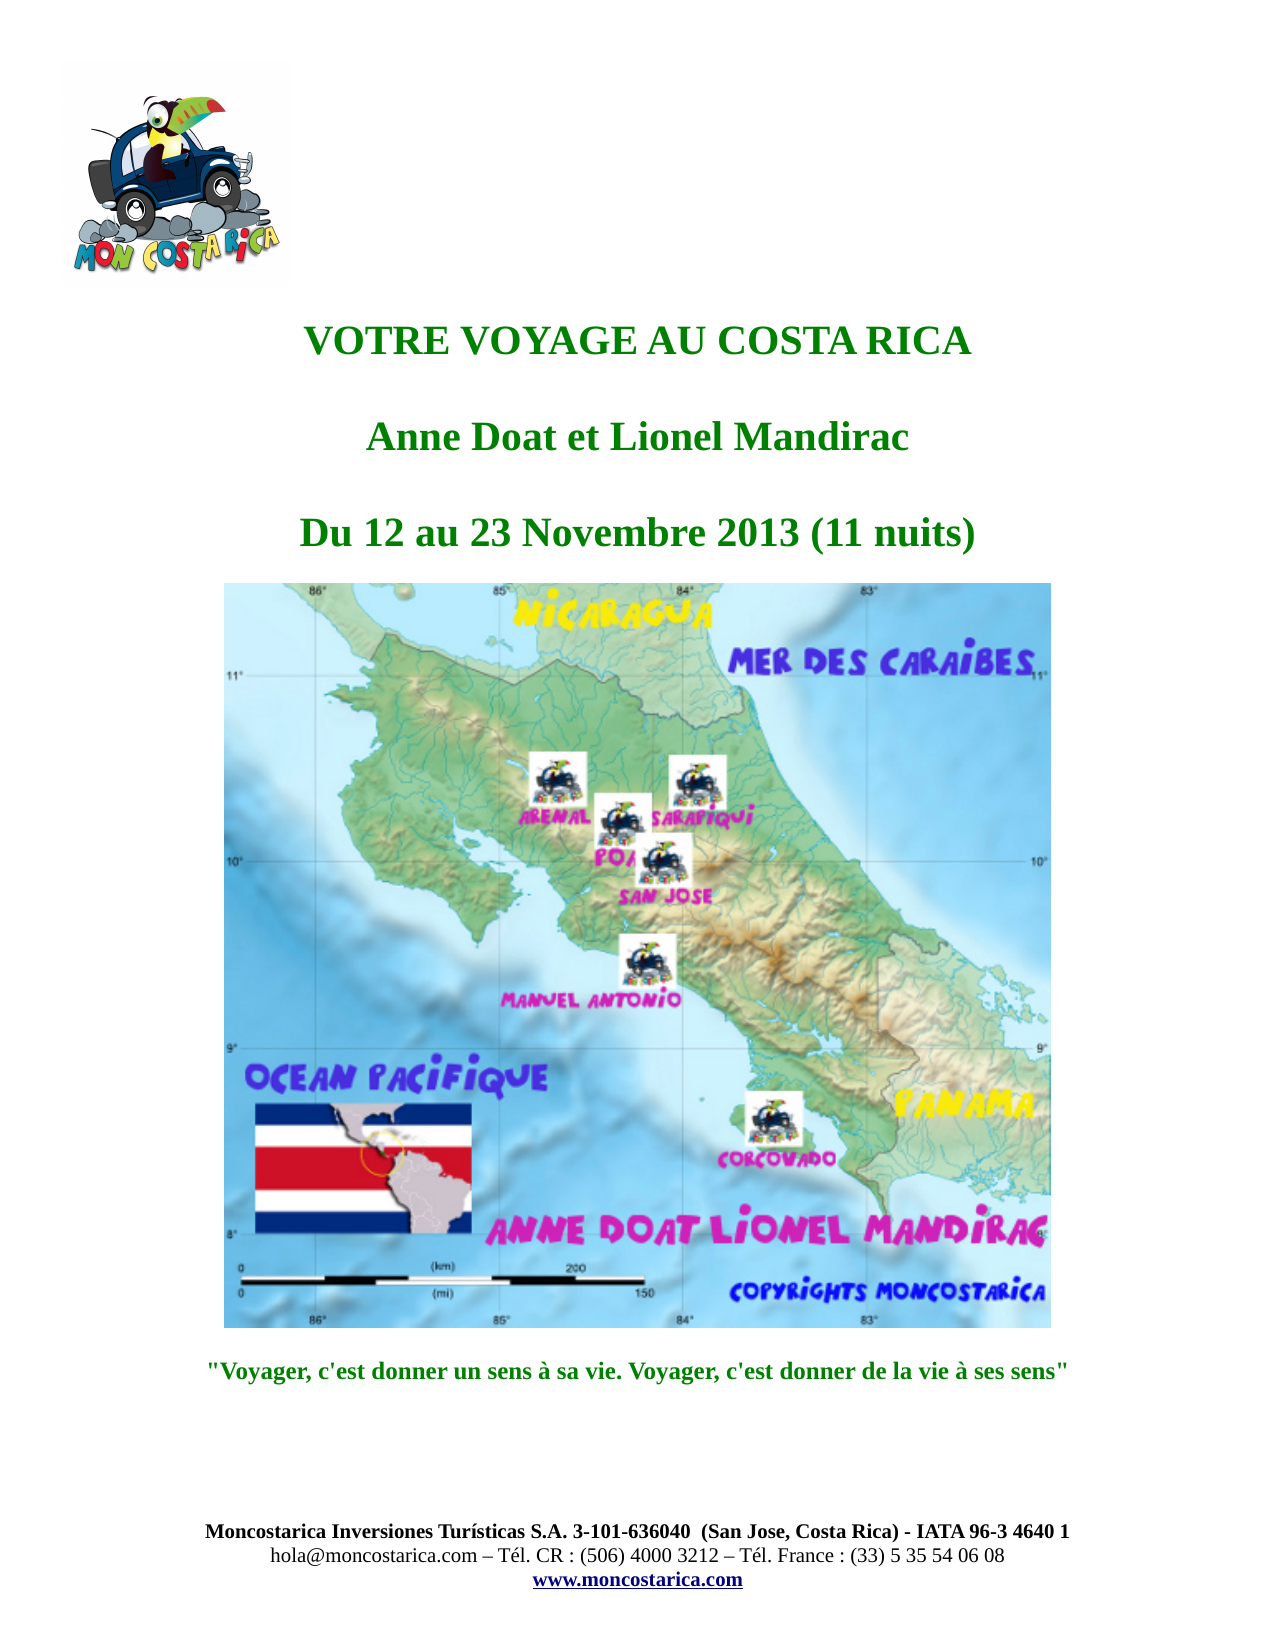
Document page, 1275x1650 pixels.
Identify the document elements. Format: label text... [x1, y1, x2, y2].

text Anne Doat et Lionel Mandirac [59, 411, 1216, 459]
picture [224, 583, 1051, 1328]
picture [58, 61, 295, 287]
text "Voyager, c'est donner un sens à sa vie. Voyager, c'est donner de la vie à ses sens" [59, 1356, 1216, 1385]
text VOTRE VOYAGE AU COSTA RICA [59, 316, 1216, 363]
text Du 12 au 23 Novembre 2013 (11 nuits) [59, 507, 1216, 555]
